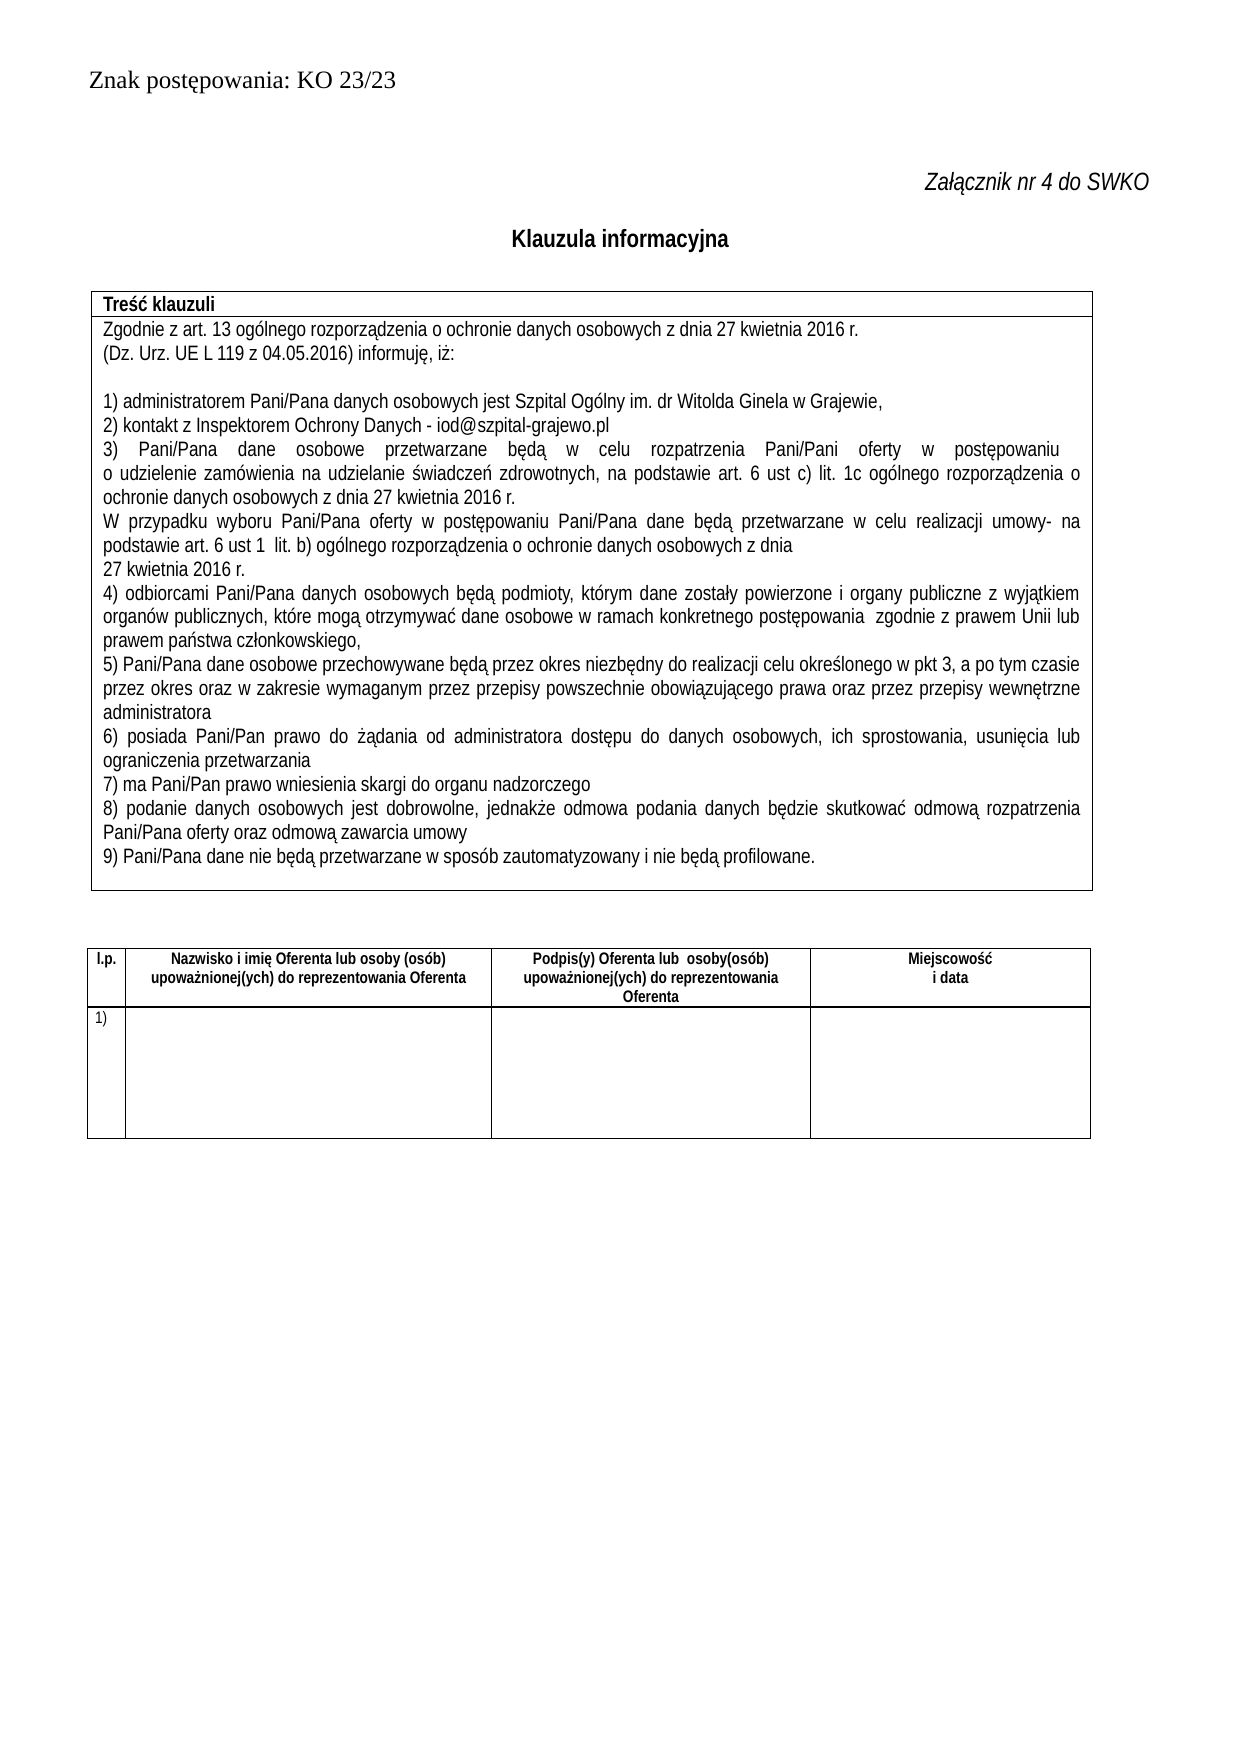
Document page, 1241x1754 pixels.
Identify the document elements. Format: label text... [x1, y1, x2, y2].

table_cell 1) [88, 1008, 125, 1138]
table_header Podpis(y) Oferenta lub osoby(osób) upoważnionej(ych) do reprezentowania Oferenta [492, 949, 810, 1006]
table_cell [492, 1008, 810, 1138]
table_header Treść klauzuli [92, 292, 1092, 316]
text Załącznik nr 4 do SWKO [88, 167, 1152, 195]
table_header Miejscowość i data [811, 949, 1090, 1006]
text Klauzula informacyjna [88, 224, 1152, 253]
table_cell Zgodnie z art. 13 ogólnego rozporządzenia o ochronie danych osobowych z dnia 27 kwietnia 2016 r. (Dz. Urz. UE L 119 z 04.05.2016) informuję, iż: 1) administratorem Pani/Pana danych osobowych jest Szpital Ogólny im. dr Witolda Ginela w Grajewie, 2) kontakt z Inspektorem Ochrony Danych - iod@szpital-grajewo.pl 3) Pani/Pana dane osobowe przetwarzane będą w celu rozpatrzenia Pani/Pani oferty w postępowaniu o udzielenie zamówienia na udzielanie świadczeń zdrowotnych, na podstawie art. 6 ust c) lit. 1c ogólnego rozporządzenia o ochronie danych osobowych z dnia 27 kwietnia 2016 r. W przypadku wyboru Pani/Pana oferty w postępowaniu Pani/Pana dane będą przetwarzane w celu realizacji umowy- na podstawie art. 6 ust 1 lit. b) ogólnego rozporządzenia o ochronie danych osobowych z dnia 27 kwietnia 2016 r. 4) odbiorcami Pani/Pana danych osobowych będą podmioty, którym dane zostały powierzone i organy publiczne z wyjątkiem organów publicznych, które mogą otrzymywać dane osobowe w ramach konkretnego postępowania zgodnie z prawem Unii lub prawem państwa członkowskiego, 5) Pani/Pana dane osobowe przechowywane będą przez okres niezbędny do realizacji celu określonego w pkt 3, a po tym czasie przez okres oraz w zakresie wymaganym przez przepisy powszechnie obowiązującego prawa oraz przez przepisy wewnętrzne administratora 6) posiada Pani/Pan prawo do żądania od administratora dostępu do danych osobowych, ich sprostowania, usunięcia lub ograniczenia przetwarzania 7) ma Pani/Pan prawo wniesienia skargi do organu nadzorczego 8) podanie danych osobowych jest dobrowolne, jednakże odmowa podania danych będzie skutkować odmową rozpatrzenia Pani/Pana oferty oraz odmową zawarcia umowy 9) Pani/Pana dane nie będą przetwarzane w sposób zautomatyzowany i nie będą profilowane. [92, 317, 1092, 889]
table_header l.p. [88, 949, 125, 1006]
table_cell [811, 1008, 1090, 1138]
table_cell [126, 1008, 491, 1138]
table_header Nazwisko i imię Oferenta lub osoby (osób) upoważnionej(ych) do reprezentowania Oferenta [126, 949, 491, 1006]
